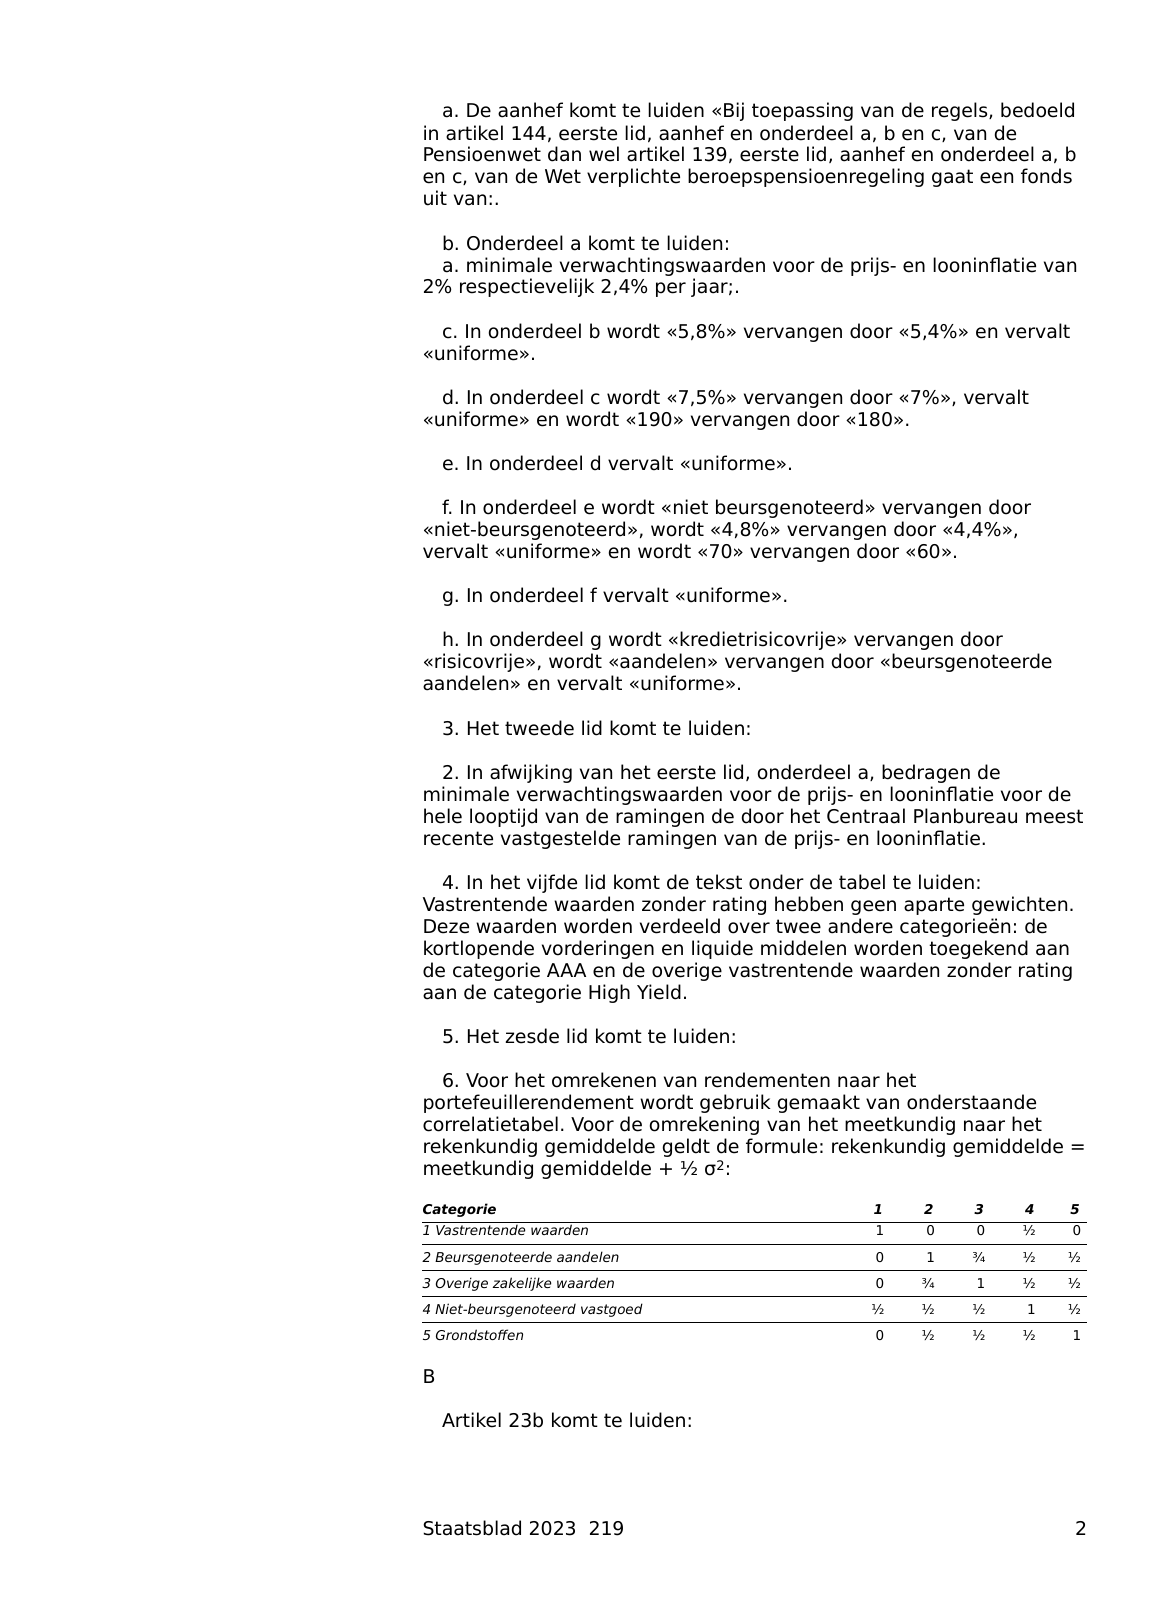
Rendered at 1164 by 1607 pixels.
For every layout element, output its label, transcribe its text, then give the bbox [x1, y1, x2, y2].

text 2. In afwijking van het eerste lid, onderdeel a, bedragen de minimale verwachtingswaarden voor de prijs- en looninflatie voor de hele looptijd van de ramingen de door het Centraal Planbureau meest recente vastgestelde ramingen van de prijs- en looninflatie. [422, 762, 1087, 849]
table_cell ½ [1041, 1297, 1087, 1322]
table_cell ½ [840, 1297, 890, 1322]
table_cell ¾ [940, 1245, 991, 1270]
text e. In onderdeel d vervalt «uniforme». [422, 453, 1087, 475]
table_header 5 [1041, 1202, 1087, 1222]
text 6. Voor het omrekenen van rendementen naar het portefeuillerendement wordt gebruik gemaakt van onderstaande correlatietabel. Voor de omrekening van het meetkundig naar het rekenkundig gemiddelde geldt de formule: rekenkundig gemiddelde = meetkundig gemiddelde + ½ σ2: [422, 1070, 1087, 1180]
table_cell 4 Niet-beursgenoteerd vastgoed [422, 1297, 839, 1322]
text d. In onderdeel c wordt «7,5%» vervangen door «7%», vervalt «uniforme» en wordt «190» vervangen door «180». [422, 387, 1087, 431]
table_cell 1 Vastrentende waarden [422, 1223, 839, 1244]
table_cell 1 [991, 1297, 1041, 1322]
table_cell 0 [940, 1223, 991, 1244]
table_header 1 [840, 1202, 890, 1222]
table_cell 1 [940, 1271, 991, 1296]
table_cell 0 [840, 1271, 890, 1296]
text 3. Het tweede lid komt te luiden: [422, 717, 1087, 739]
table_cell 2 Beursgenoteerde aandelen [422, 1245, 839, 1270]
text f. In onderdeel e wordt «niet beursgenoteerd» vervangen door «niet-beursgenoteerd», wordt «4,8%» vervangen door «4,4%», vervalt «uniforme» en wordt «70» vervangen door «60». [422, 497, 1087, 563]
table_header 4 [991, 1202, 1041, 1222]
text b. Onderdeel a komt te luiden: [422, 232, 1087, 254]
table_cell ½ [940, 1323, 991, 1343]
text a. minimale verwachtingswaarden voor de prijs- en looninflatie van 2% respectievelijk 2,4% per jaar;. [422, 254, 1087, 298]
table_cell 0 [840, 1245, 890, 1270]
table_cell 5 Grondstoffen [422, 1323, 839, 1343]
table_cell 3 Overige zakelijke waarden [422, 1271, 839, 1296]
table_cell 0 [890, 1223, 940, 1244]
table_header 2 [890, 1202, 940, 1222]
table_header Categorie [422, 1202, 839, 1222]
table_cell ½ [940, 1297, 991, 1322]
table_cell ¾ [890, 1271, 940, 1296]
table_cell ½ [991, 1323, 1041, 1343]
table_cell ½ [991, 1223, 1041, 1244]
table_cell ½ [890, 1297, 940, 1322]
table_header 3 [940, 1202, 991, 1222]
text g. In onderdeel f vervalt «uniforme». [422, 585, 1087, 607]
table_cell ½ [991, 1245, 1041, 1270]
text a. De aanhef komt te luiden «Bij toepassing van de regels, bedoeld in artikel 144, eerste lid, aanhef en onderdeel a, b en c, van de Pensioenwet dan wel artikel 139, eerste lid, aanhef en onderdeel a, b en c, van de Wet verplichte beroepspensioenregeling gaat een fonds uit van:. [422, 100, 1087, 210]
table_cell ½ [1041, 1245, 1087, 1270]
text c. In onderdeel b wordt «5,8%» vervangen door «5,4%» en vervalt «uniforme». [422, 321, 1087, 364]
text 4. In het vijfde lid komt de tekst onder de tabel te luiden: Vastrentende waarden zonder rating hebben geen aparte gewichten. Deze waarden worden verdeeld over twee andere categorieën: de kortlopende vorderingen en liquide middelen worden toegekend aan de categorie AAA en de overige vastrentende waarden zonder rating aan de categorie High Yield. [422, 872, 1087, 1004]
text B [422, 1366, 1087, 1388]
table_cell 1 [1041, 1323, 1087, 1343]
table_cell 1 [890, 1245, 940, 1270]
table_cell ½ [890, 1323, 940, 1343]
table_cell ½ [1041, 1271, 1087, 1296]
table_cell 0 [840, 1323, 890, 1343]
text h. In onderdeel g wordt «kredietrisicovrije» vervangen door «risicovrije», wordt «aandelen» vervangen door «beursgenoteerde aandelen» en vervalt «uniforme». [422, 629, 1087, 695]
text 5. Het zesde lid komt te luiden: [422, 1026, 1087, 1048]
table_cell ½ [991, 1271, 1041, 1296]
text Artikel 23b komt te luiden: [422, 1410, 1087, 1432]
table_cell 1 [840, 1223, 890, 1244]
table_cell 0 [1041, 1223, 1087, 1244]
